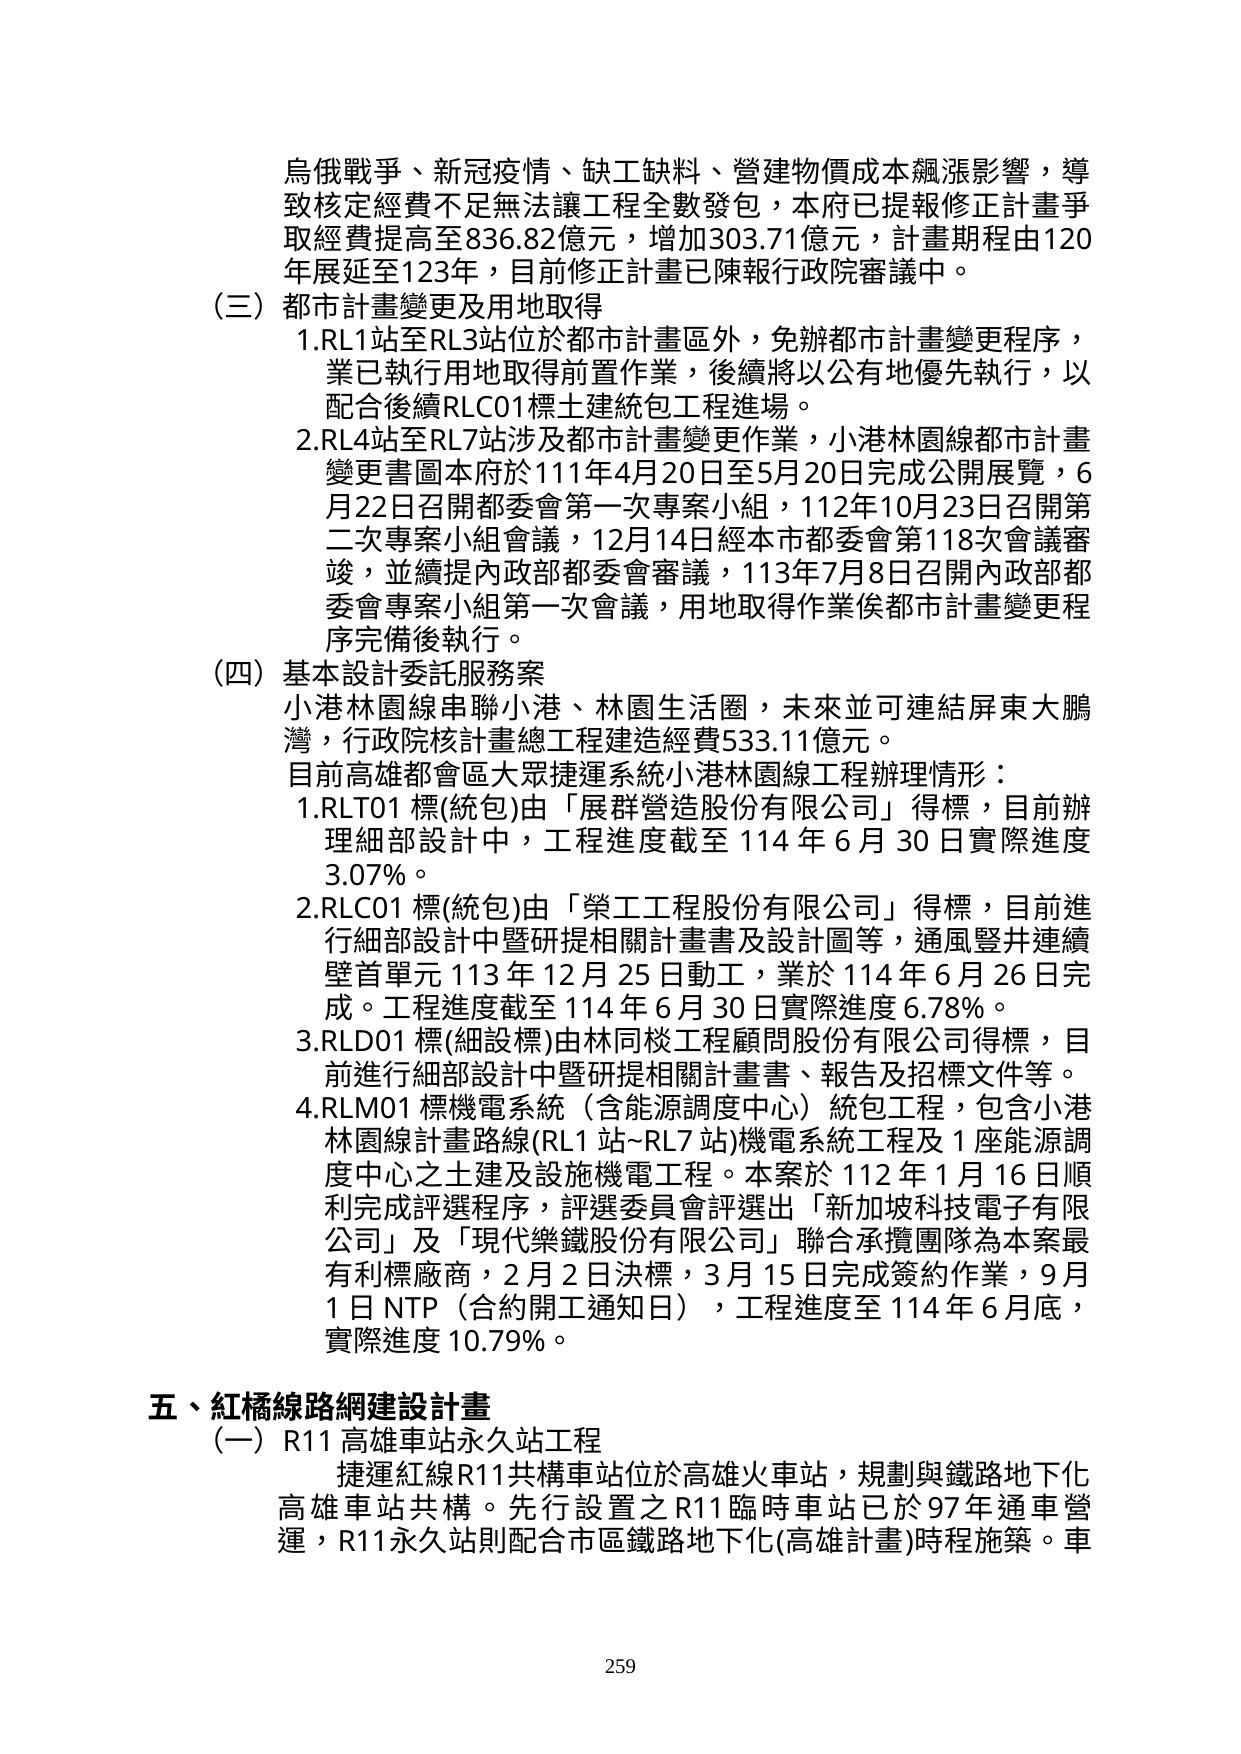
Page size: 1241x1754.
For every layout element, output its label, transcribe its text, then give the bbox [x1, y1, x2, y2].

text 小港林園線串聯小港、林園生活圈，未來並可連結屏東大鵬灣，行政院核計畫總工程建造經費533.11億元。 [283, 692, 1092, 758]
text 五、紅橘線路網建設計畫 [148, 1392, 1092, 1425]
text 1.RL1站至RL3站位於都市計畫區外，免辦都市計畫變更程序，業已執行用地取得前置作業，後續將以公有地優先執行，以配合後續RLC01標土建統包工程進場。 [295, 324, 1092, 424]
text 目前高雄都會區大眾捷運系統小港林園線工程辦理情形： [286, 758, 1092, 792]
text 3.RLD01標(細設標)由林同棪工程顧問股份有限公司得標，目前進行細部設計中暨研提相關計畫書、報告及招標文件等。 [295, 1025, 1092, 1092]
text 1.RLT01標(統包)由「展群營造股份有限公司」得標，目前辦理細部設計中，工程進度截至114年6月30日實際進度3.07%。 [295, 792, 1092, 892]
text （一）R11高雄車站永久站工程 [195, 1425, 1092, 1458]
text （三）都市計畫變更及用地取得 [195, 289, 1092, 324]
text 4.RLM01標機電系統（含能源調度中心）統包工程，包含小港林園線計畫路線(RL1站~RL7站)機電系統工程及1座能源調度中心之土建及設施機電工程。本案於112年1月16日順利完成評選程序，評選委員會評選出「新加坡科技電子有限公司」及「現代樂鐵股份有限公司」聯合承攬團隊為本案最有利標廠商，2月2日決標，3月15日完成簽約作業，9月1日NTP（合約開工通知日），工程進度至114年6月底，實際進度10.79%。 [295, 1092, 1092, 1358]
text 烏俄戰爭、新冠疫情、缺工缺料、營建物價成本飆漲影響，導致核定經費不足無法讓工程全數發包，本府已提報修正計畫爭取經費提高至836.82億元，增加303.71億元，計畫期程由120年展延至123年，目前修正計畫已陳報行政院審議中。 [283, 156, 1092, 289]
text 捷運紅線R11共構車站位於高雄火車站，規劃與鐵路地下化高雄車站共構。先行設置之R11臨時車站已於97年通車營運，R11永久站則配合市區鐵路地下化(高雄計畫)時程施築。車 [278, 1458, 1092, 1558]
text 2.RLC01標(統包)由「榮工工程股份有限公司」得標，目前進行細部設計中暨研提相關計畫書及設計圖等，通風豎井連續壁首單元113年12月25日動工，業於114年6月26日完成。工程進度截至114年6月30日實際進度6.78%。 [295, 892, 1092, 1025]
text （四）基本設計委託服務案 [195, 657, 1092, 692]
text 2.RL4站至RL7站涉及都市計畫變更作業，小港林園線都市計畫變更書圖本府於111年4月20日至5月20日完成公開展覽，6月22日召開都委會第一次專案小組，112年10月23日召開第二次專案小組會議，12月14日經本市都委會第118次會議審竣，並續提內政部都委會審議，113年7月8日召開內政部都委會專案小組第一次會議，用地取得作業俟都市計畫變更程序完備後執行。 [295, 424, 1092, 657]
